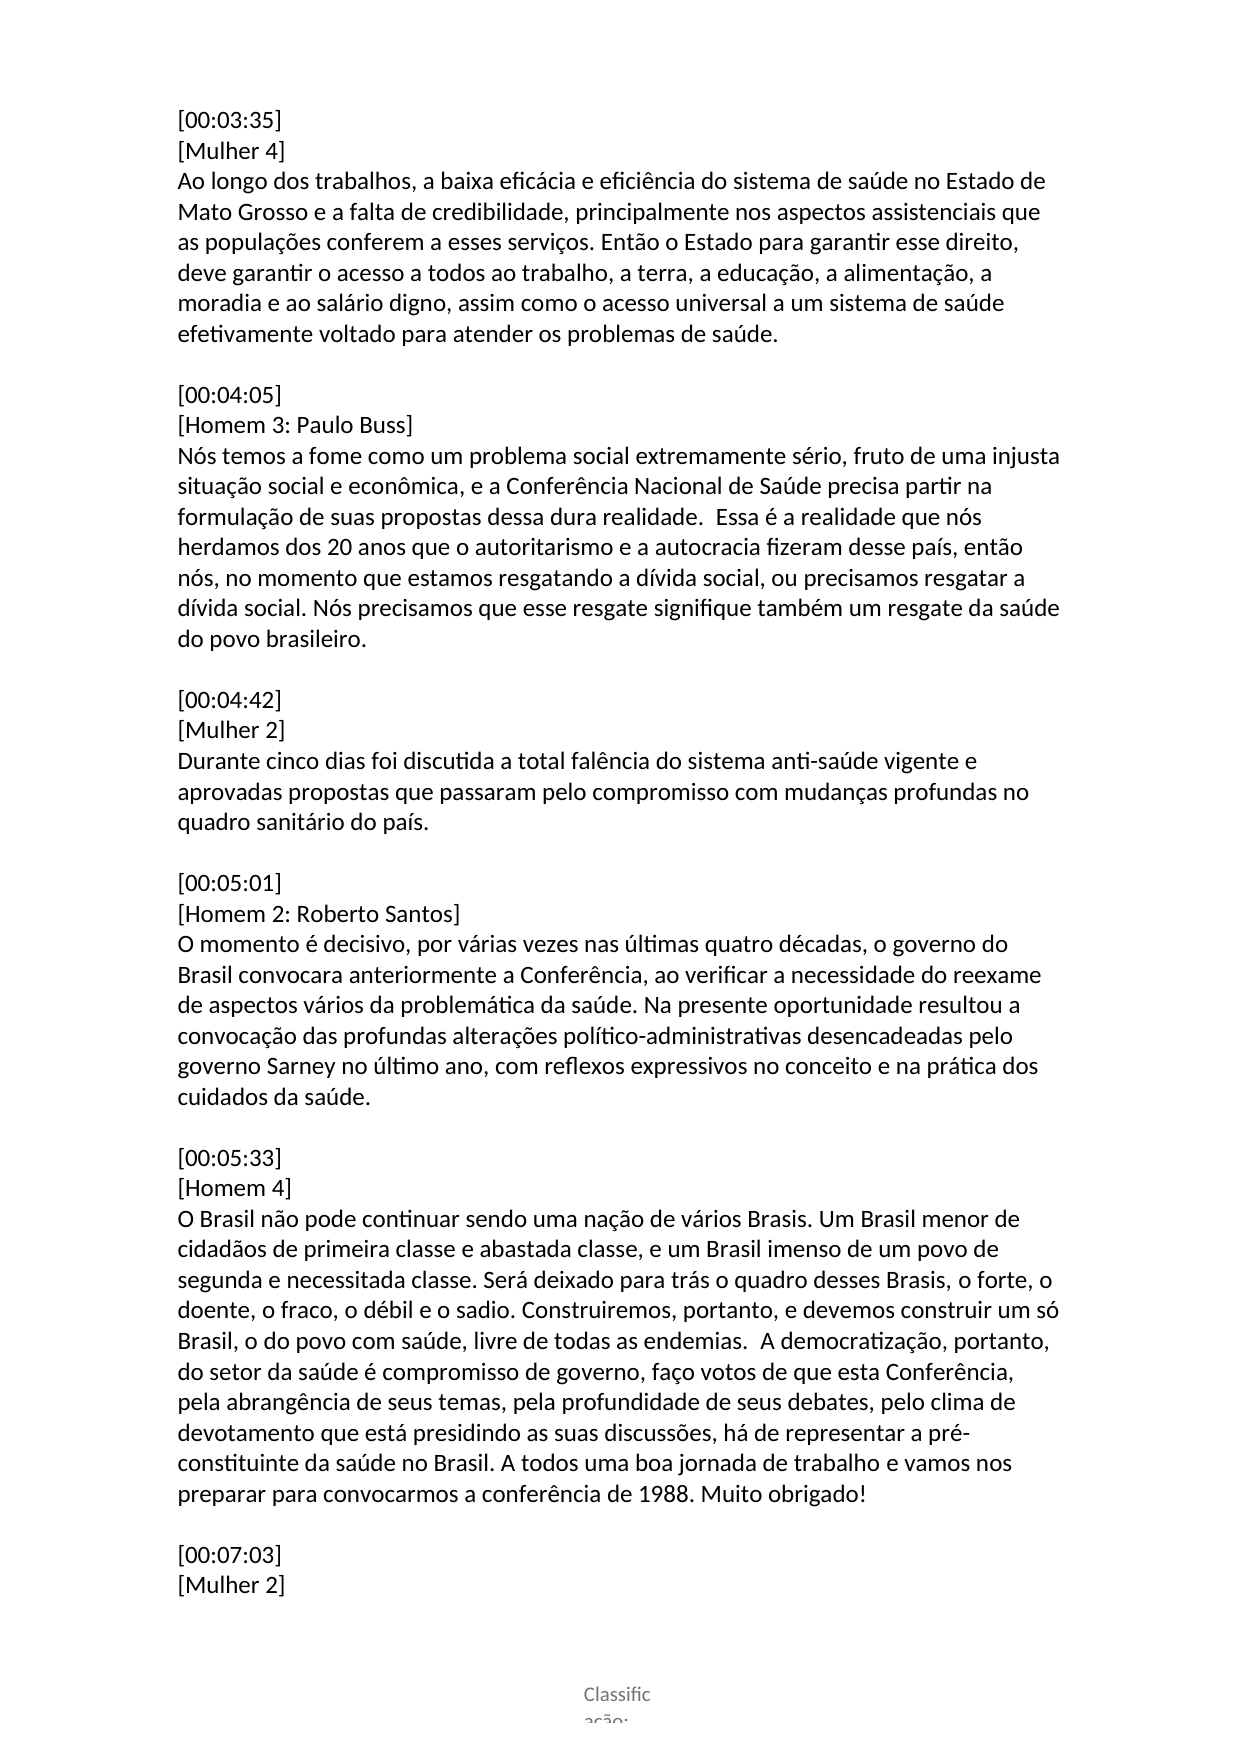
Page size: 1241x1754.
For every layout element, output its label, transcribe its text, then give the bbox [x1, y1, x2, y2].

text O momento é decisivo, por várias vezes nas últimas quatro décadas, o governo do Brasil convocara anteriormente a Conferência, ao verificar a necessidade do reexame de aspectos vários da problemática da saúde. Na presente oportunidade resultou a convocação das profundas alterações político-administrativas desencadeadas pelo governo Sarney no último ano, com reflexos expressivos no conceito e na prática dos cuidados da saúde. [00:05:33] [177, 928, 1063, 1172]
text Durante cinco dias foi discutida a total falência do sistema anti-saúde vigente e aprovadas propostas que passaram pelo compromisso com mudanças profundas no quadro sanitário do país. [00:05:01] [177, 745, 1063, 898]
text Ao longo dos trabalhos, a baixa eficácia e eficiência do sistema de saúde no Estado de Mato Grosso e a falta de credibilidade, principalmente nos aspectos assistenciais que as populações conferem a esses serviços. Então o Estado para garantir esse direito, deve garantir o acesso a todos ao trabalho, a terra, a educação, a alimentação, a moradia e ao salário digno, assim como o acesso universal a um sistema de saúde efetivamente voltado para atender os problemas de saúde. [00:04:05] [177, 165, 1063, 409]
text [00:03:35] [177, 74, 1063, 135]
text [Mulher 2] [177, 715, 1063, 745]
text O Brasil não pode continuar sendo uma nação de vários Brasis. Um Brasil menor de cidadãos de primeira classe e abastada classe, e um Brasil imenso de um povo de segunda e necessitada classe. Será deixado para trás o quadro desses Brasis, o forte, o doente, o fraco, o débil e o sadio. Construiremos, portanto, e devemos construir um só Brasil, o do povo com saúde, livre de todas as endemias. A democratização, portanto, do setor da saúde é compromisso de governo, faço votos de que esta Conferência, pela abrangência de seus temas, pela profundidade de seus debates, pelo clima de devotamento que está presidindo as suas discussões, há de representar a pré-constituinte da saúde no Brasil. A todos uma boa jornada de trabalho e vamos nos preparar para convocarmos a conferência de 1988. Muito obrigado! [00:07:03] [177, 1203, 1063, 1569]
text Nós temos a fome como um problema social extremamente sério, fruto de uma injusta situação social e econômica, e a Conferência Nacional de Saúde precisa partir na formulação de suas propostas dessa dura realidade. Essa é a realidade que nós herdamos dos 20 anos que o autoritarismo e a autocracia fizeram desse país, então nós, no momento que estamos resgatando a dívida social, ou precisamos resgatar a dívida social. Nós precisamos que esse resgate signifique também um resgate da saúde do povo brasileiro. [00:04:42] [177, 440, 1063, 715]
text [Mulher 4] [177, 135, 1063, 165]
text [Homem 4] [177, 1172, 1063, 1203]
text [Homem 3: Paulo Buss] [177, 409, 1063, 440]
text [Mulher 2] [177, 1569, 1063, 1600]
text [Homem 2: Roberto Santos] [177, 898, 1063, 928]
